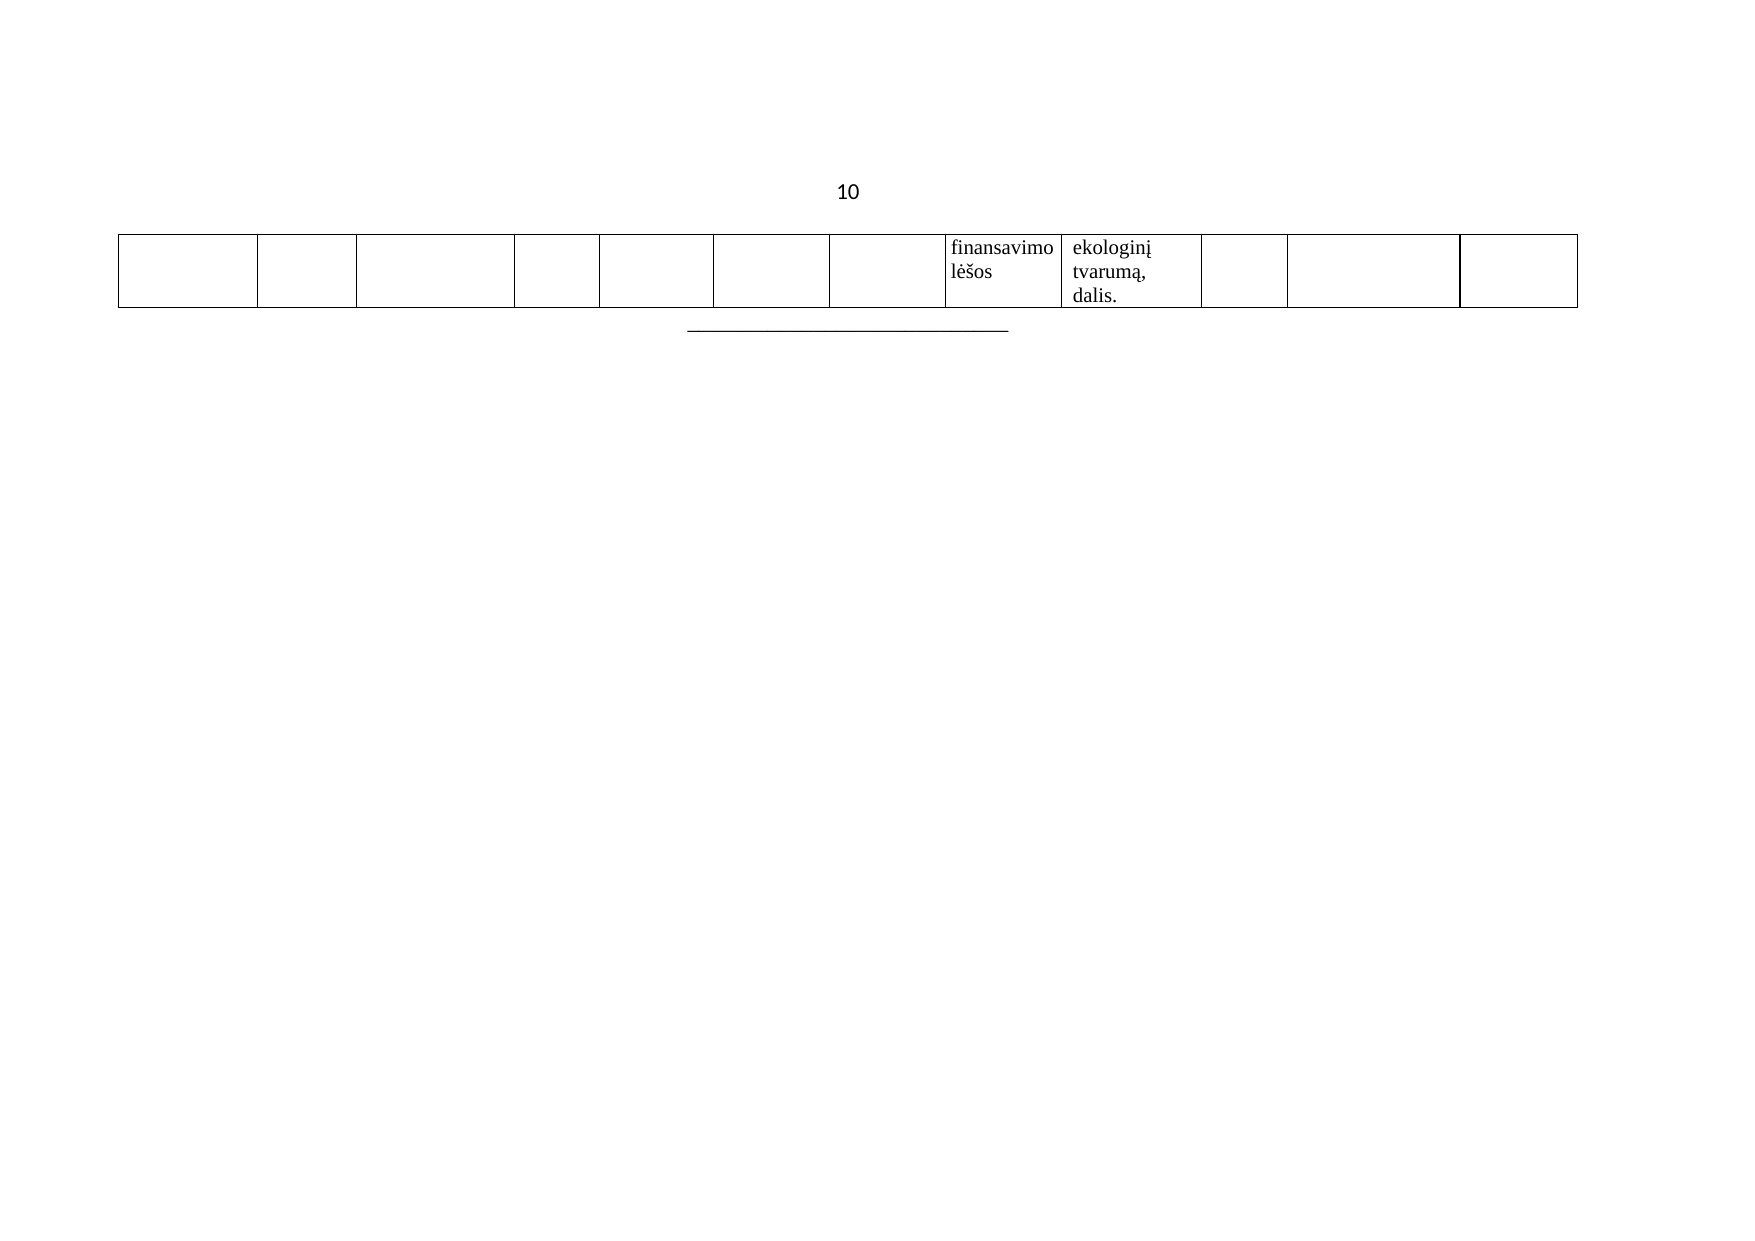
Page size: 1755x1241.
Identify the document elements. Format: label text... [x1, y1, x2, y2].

table_cell [119, 235, 257, 307]
table_cell [1288, 235, 1459, 307]
table_cell [714, 235, 829, 307]
table_cell [357, 235, 514, 307]
table_cell [600, 235, 713, 307]
table_cell ekologinį tvarumą, dalis. [1062, 235, 1201, 307]
table_cell [830, 235, 945, 307]
table_cell [515, 235, 599, 307]
table_cell [1202, 235, 1287, 307]
table_cell [1461, 235, 1577, 307]
text ____________________________ [118, 308, 1577, 334]
table_cell [258, 235, 356, 307]
table_cell finansavimo lėšos [946, 235, 1061, 307]
